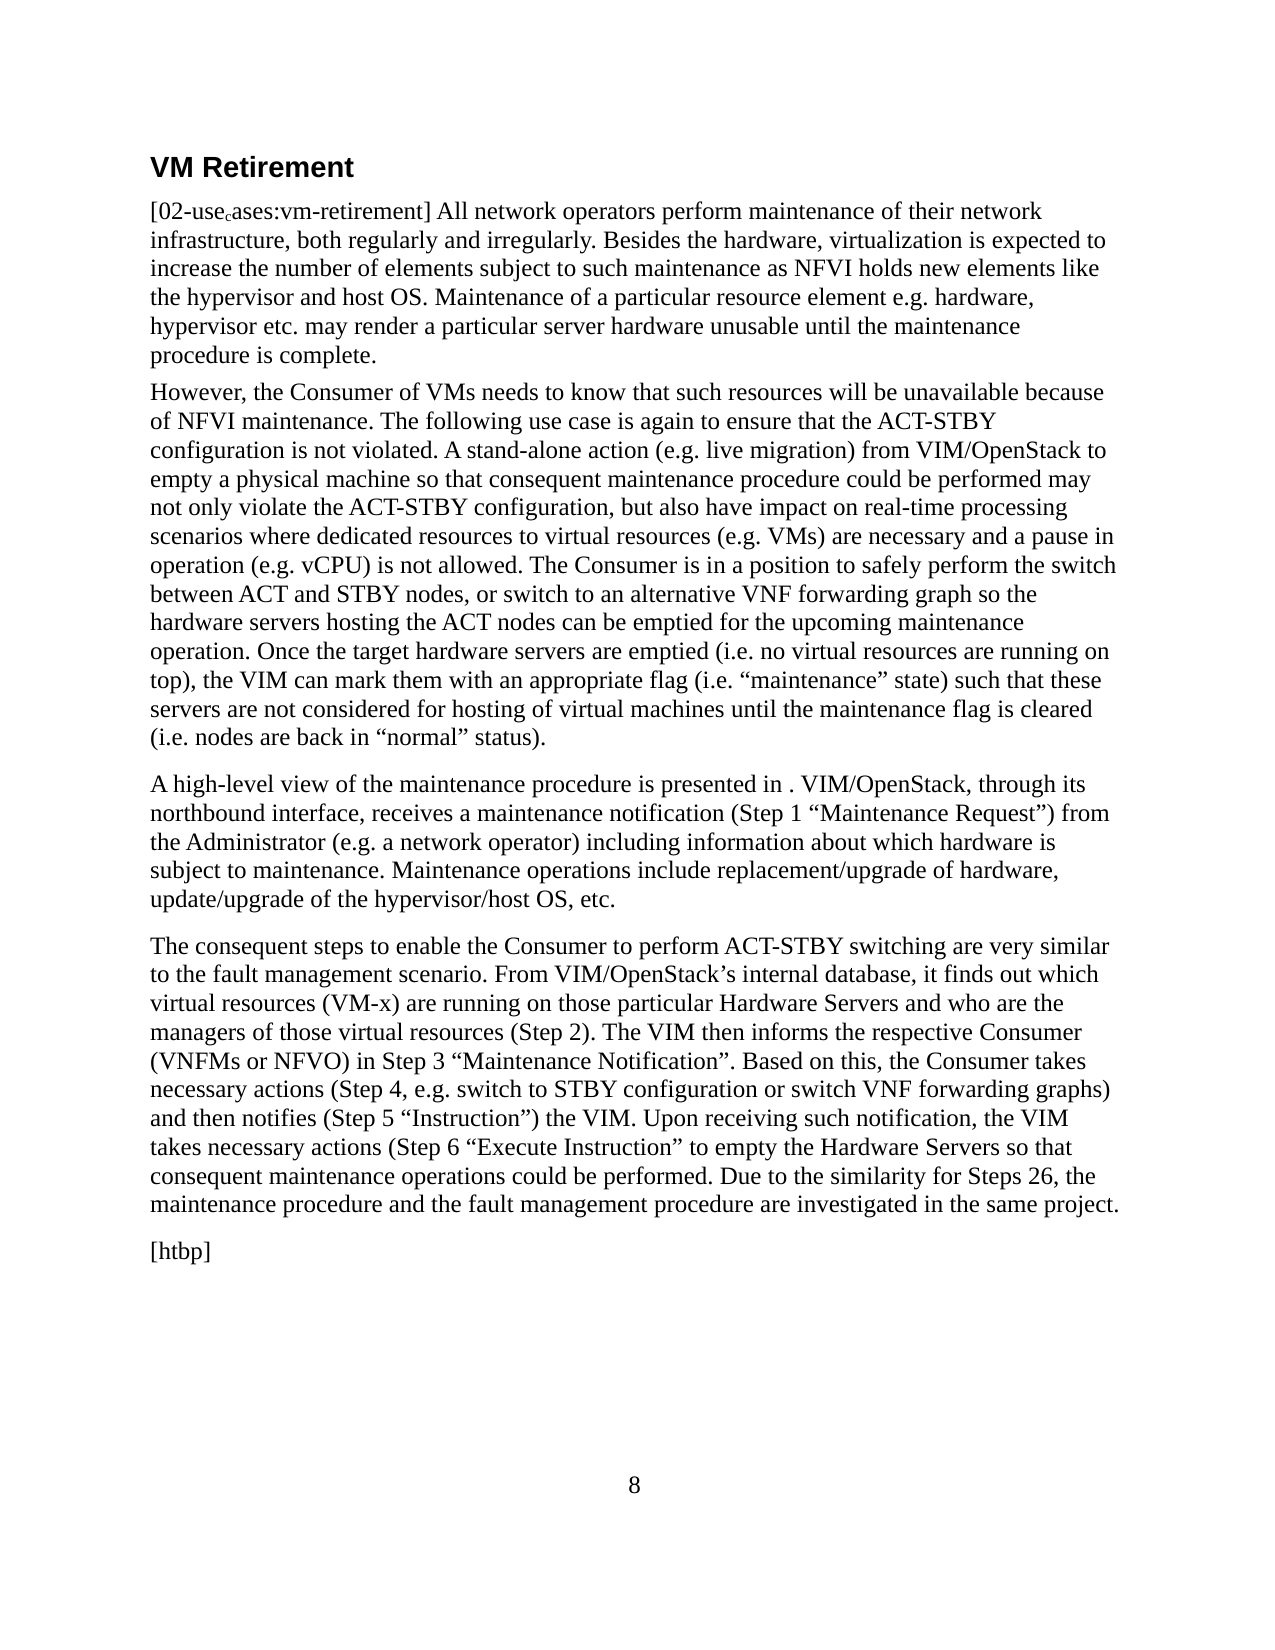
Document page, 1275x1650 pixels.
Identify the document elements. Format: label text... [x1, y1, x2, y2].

text [htbp] [150, 1236, 1125, 1265]
text However, the Consumer of VMs needs to know that such resources will be unavailable because of NFVI maintenance. The following use case is again to ensure that the ACT-STBY configuration is not violated. A stand-alone action (e.g. live migration) from VIM/OpenStack to empty a physical machine so that consequent maintenance procedure could be performed may not only violate the ACT-STBY configuration, but also have impact on real-time processing scenarios where dedicated resources to virtual resources (e.g. VMs) are necessary and a pause in operation (e.g. vCPU) is not allowed. The Consumer is in a position to safely perform the switch between ACT and STBY nodes, or switch to an alternative VNF forwarding graph so the hardware servers hosting the ACT nodes can be emptied for the upcoming maintenance operation. Once the target hardware servers are emptied (i.e. no virtual resources are running on top), the VIM can mark them with an appropriate flag (i.e. “maintenance” state) such that these servers are not considered for hosting of virtual machines until the maintenance flag is cleared (i.e. nodes are back in “normal” status). [150, 377, 1125, 751]
text [02-usecases:vm-retirement] All network operators perform maintenance of their network infrastructure, both regularly and irregularly. Besides the hardware, virtualization is expected to increase the number of elements subject to such maintenance as NFVI holds new elements like the hypervisor and host OS. Maintenance of a particular resource element e.g. hardware, hypervisor etc. may render a particular server hardware unusable until the maintenance procedure is complete. [150, 196, 1125, 368]
subtitle VM Retirement [150, 150, 1125, 183]
text A high-level view of the maintenance procedure is presented in . VIM/OpenStack, through its northbound interface, receives a maintenance notification (Step 1 “Maintenance Request”) from the Administrator (e.g. a network operator) including information about which hardware is subject to maintenance. Maintenance operations include replacement/upgrade of hardware, update/upgrade of the hypervisor/host OS, etc. [150, 769, 1125, 913]
text The consequent steps to enable the Consumer to perform ACT-STBY switching are very similar to the fault management scenario. From VIM/OpenStack’s internal database, it finds out which virtual resources (VM-x) are running on those particular Hardware Servers and who are the managers of those virtual resources (Step 2). The VIM then informs the respective Consumer (VNFMs or NFVO) in Step 3 “Maintenance Notification”. Based on this, the Consumer takes necessary actions (Step 4, e.g. switch to STBY configuration or switch VNF forwarding graphs) and then notifies (Step 5 “Instruction”) the VIM. Upon receiving such notification, the VIM takes necessary actions (Step 6 “Execute Instruction” to empty the Hardware Servers so that consequent maintenance operations could be performed. Due to the similarity for Steps 26, the maintenance procedure and the fault management procedure are investigated in the same project. [150, 931, 1125, 1218]
